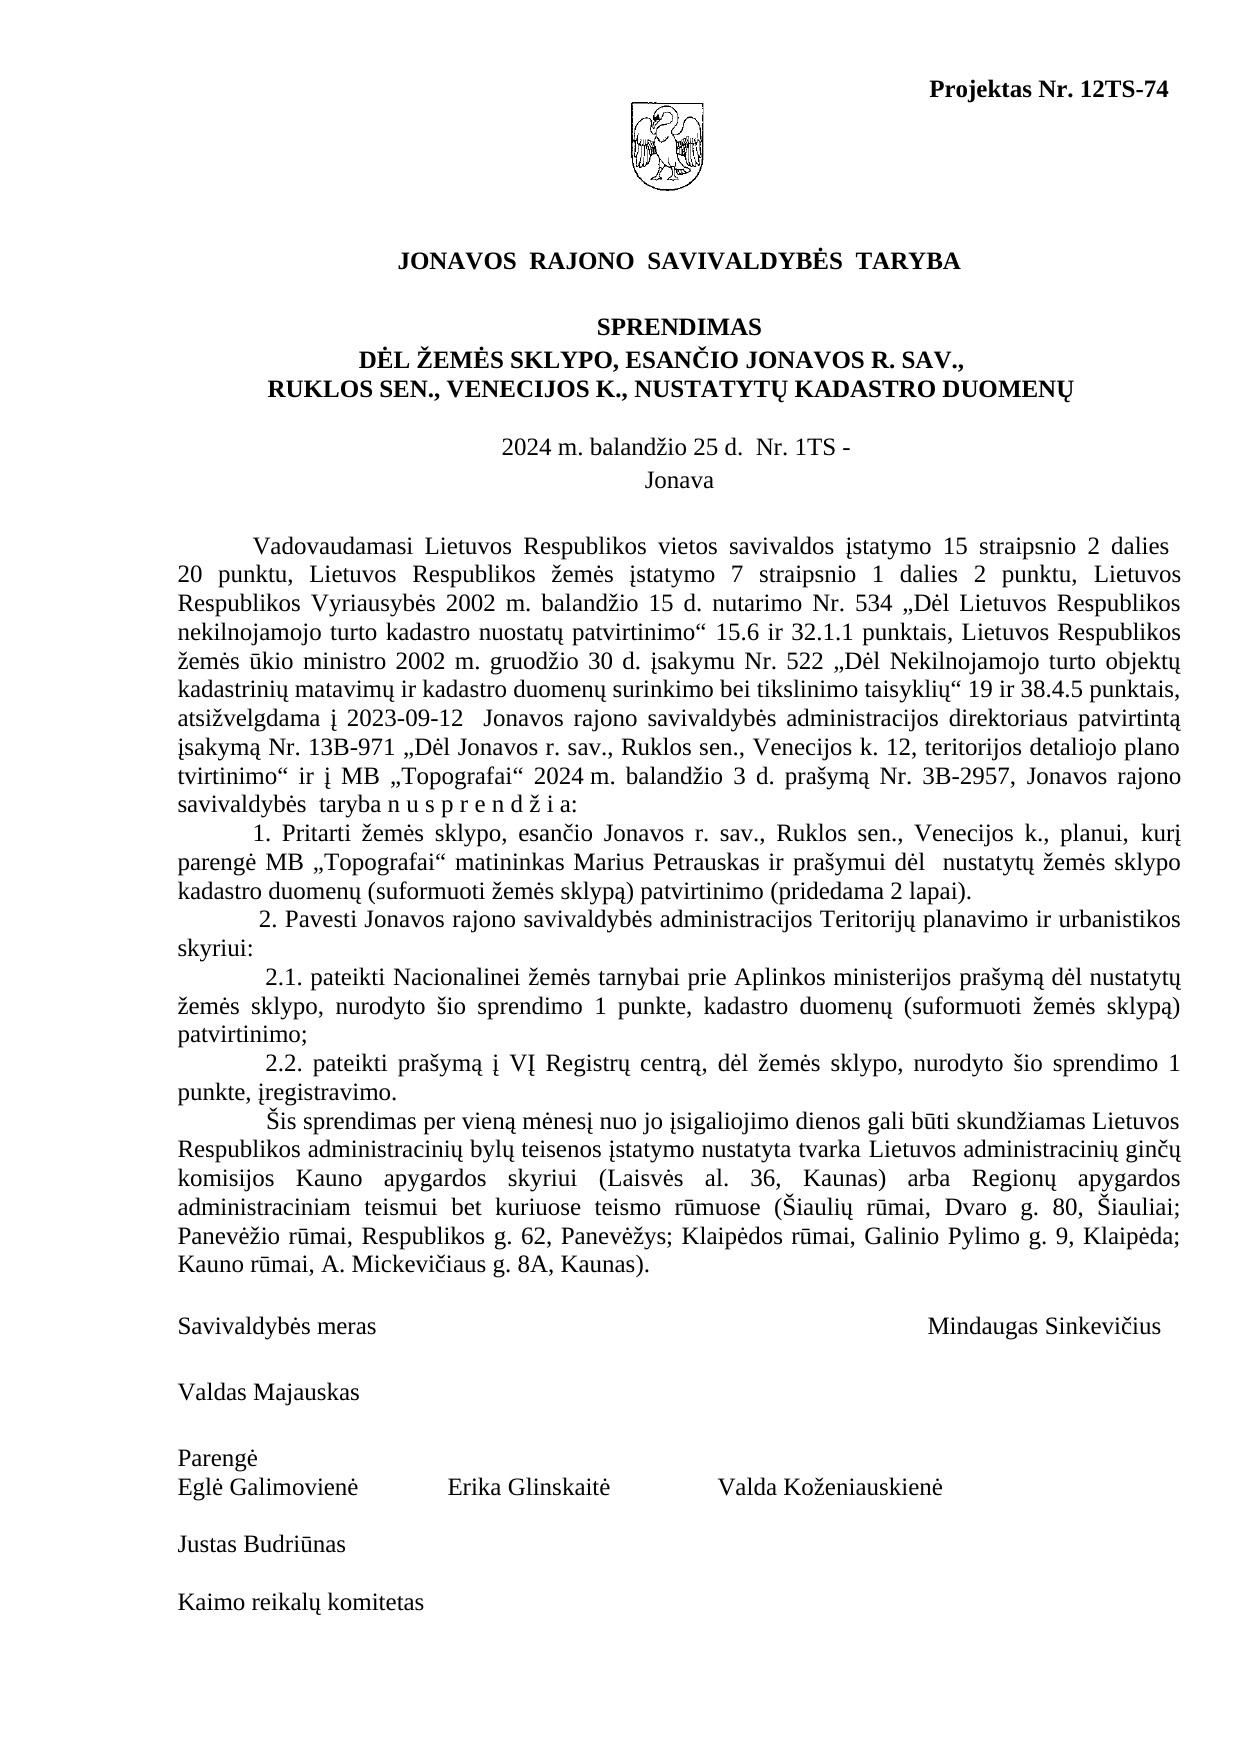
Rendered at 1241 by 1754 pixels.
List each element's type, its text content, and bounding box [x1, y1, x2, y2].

text Projektas Nr. 12TS-74 [177, 74, 1181, 103]
text Eglė Galimovienė Erika Glinskaitė Valda Koženiauskienė [177, 1472, 1181, 1501]
text Savivaldybės meras Mindaugas Sinkevičius [177, 1311, 1181, 1340]
text Kaimo reikalų komitetas [177, 1587, 1181, 1616]
table_cell Jonava [177, 465, 1181, 531]
table_cell SPRENDIMAS DĖL ŽEMĖS SKLYPO, esančio JONAVOS R. SAV., RUKLOS SEN., VENECIJOS K., NUSTATYTŲ KADASTRO DUOMENŲ [177, 313, 1181, 403]
text Justas Budriūnas [177, 1529, 1181, 1558]
text 2. Pavesti Jonavos rajono savivaldybės administracijos Teritorijų planavimo ir urbanistikos skyriui: [177, 904, 1181, 962]
text Šis sprendimas per vieną mėnesį nuo jo įsigaliojimo dienos gali būti skundžiamas Lietuvos Respublikos administracinių bylų teisenos įstatymo nustatyta tvarka Lietuvos administracinių ginčų komisijos Kauno apygardos skyriui (Laisvės al. 36, Kaunas) arba Regionų apygardos administraciniam teismui bet kuriuose teismo rūmuose (Šiaulių rūmai, Dvaro g. 80, Šiauliai; Panevėžio rūmai, Respublikos g. 62, Panevėžys; Klaipėdos rūmai, Galinio Pylimo g. 9, Klaipėda; Kauno rūmai, A. Mickevičiaus g. 8A, Kaunas). [177, 1106, 1181, 1278]
text 2.1. pateikti Nacionalinei žemės tarnybai prie Aplinkos ministerijos prašymą dėl nustatytų žemės sklypo, nurodyto šio sprendimo 1 punkte, kadastro duomenų (suformuoti žemės sklypą) patvirtinimo; [177, 962, 1181, 1048]
table_header JONAVOS RAJONO SAVIVALDYBĖS TARYBA [177, 246, 1181, 312]
text Valdas Majauskas [177, 1377, 1181, 1406]
text 1. Pritarti žemės sklypo, esančio Jonavos r. sav., Ruklos sen., Venecijos k., planui, kurį parengė MB „Topografai“ matininkas Marius Petrauskas ir prašymui dėl nustatytų žemės sklypo kadastro duomenų (suformuoti žemės sklypą) patvirtinimo (pridedama 2 lapai). [177, 818, 1181, 904]
text Parengė [177, 1443, 1181, 1472]
text Vadovaudamasi Lietuvos Respublikos vietos savivaldos įstatymo 15 straipsnio 2 dalies 20 punktu, Lietuvos Respublikos žemės įstatymo 7 straipsnio 1 dalies 2 punktu, Lietuvos Respublikos Vyriausybės 2002 m. balandžio 15 d. nutarimo Nr. 534 „Dėl Lietuvos Respublikos nekilnojamojo turto kadastro nuostatų patvirtinimo“ 15.6 ir 32.1.1 punktais, Lietuvos Respublikos žemės ūkio ministro 2002 m. gruodžio 30 d. įsakymu Nr. 522 „Dėl Nekilnojamojo turto objektų kadastrinių matavimų ir kadastro duomenų surinkimo bei tikslinimo taisyklių“ 19 ir 38.4.5 punktais, atsižvelgdama į 2023-09-12 Jonavos rajono savivaldybės administracijos direktoriaus patvirtintą įsakymą Nr. 13B-971 „Dėl Jonavos r. sav., Ruklos sen., Venecijos k. 12, teritorijos detaliojo plano tvirtinimo“ ir į MB „Topografai“ 2024 m. balandžio 3 d. prašymą Nr. 3B-2957, Jonavos rajono savivaldybės taryba n u s p r e n d ž i a: [177, 531, 1181, 818]
table_cell [177, 403, 1181, 432]
table_cell 2024 m. balandžio 25 d. Nr. 1TS - [177, 432, 1181, 465]
text 2.2. pateikti prašymą į VĮ Registrų centrą, dėl žemės sklypo, nurodyto šio sprendimo 1 punkte, įregistravimo. [177, 1048, 1181, 1106]
